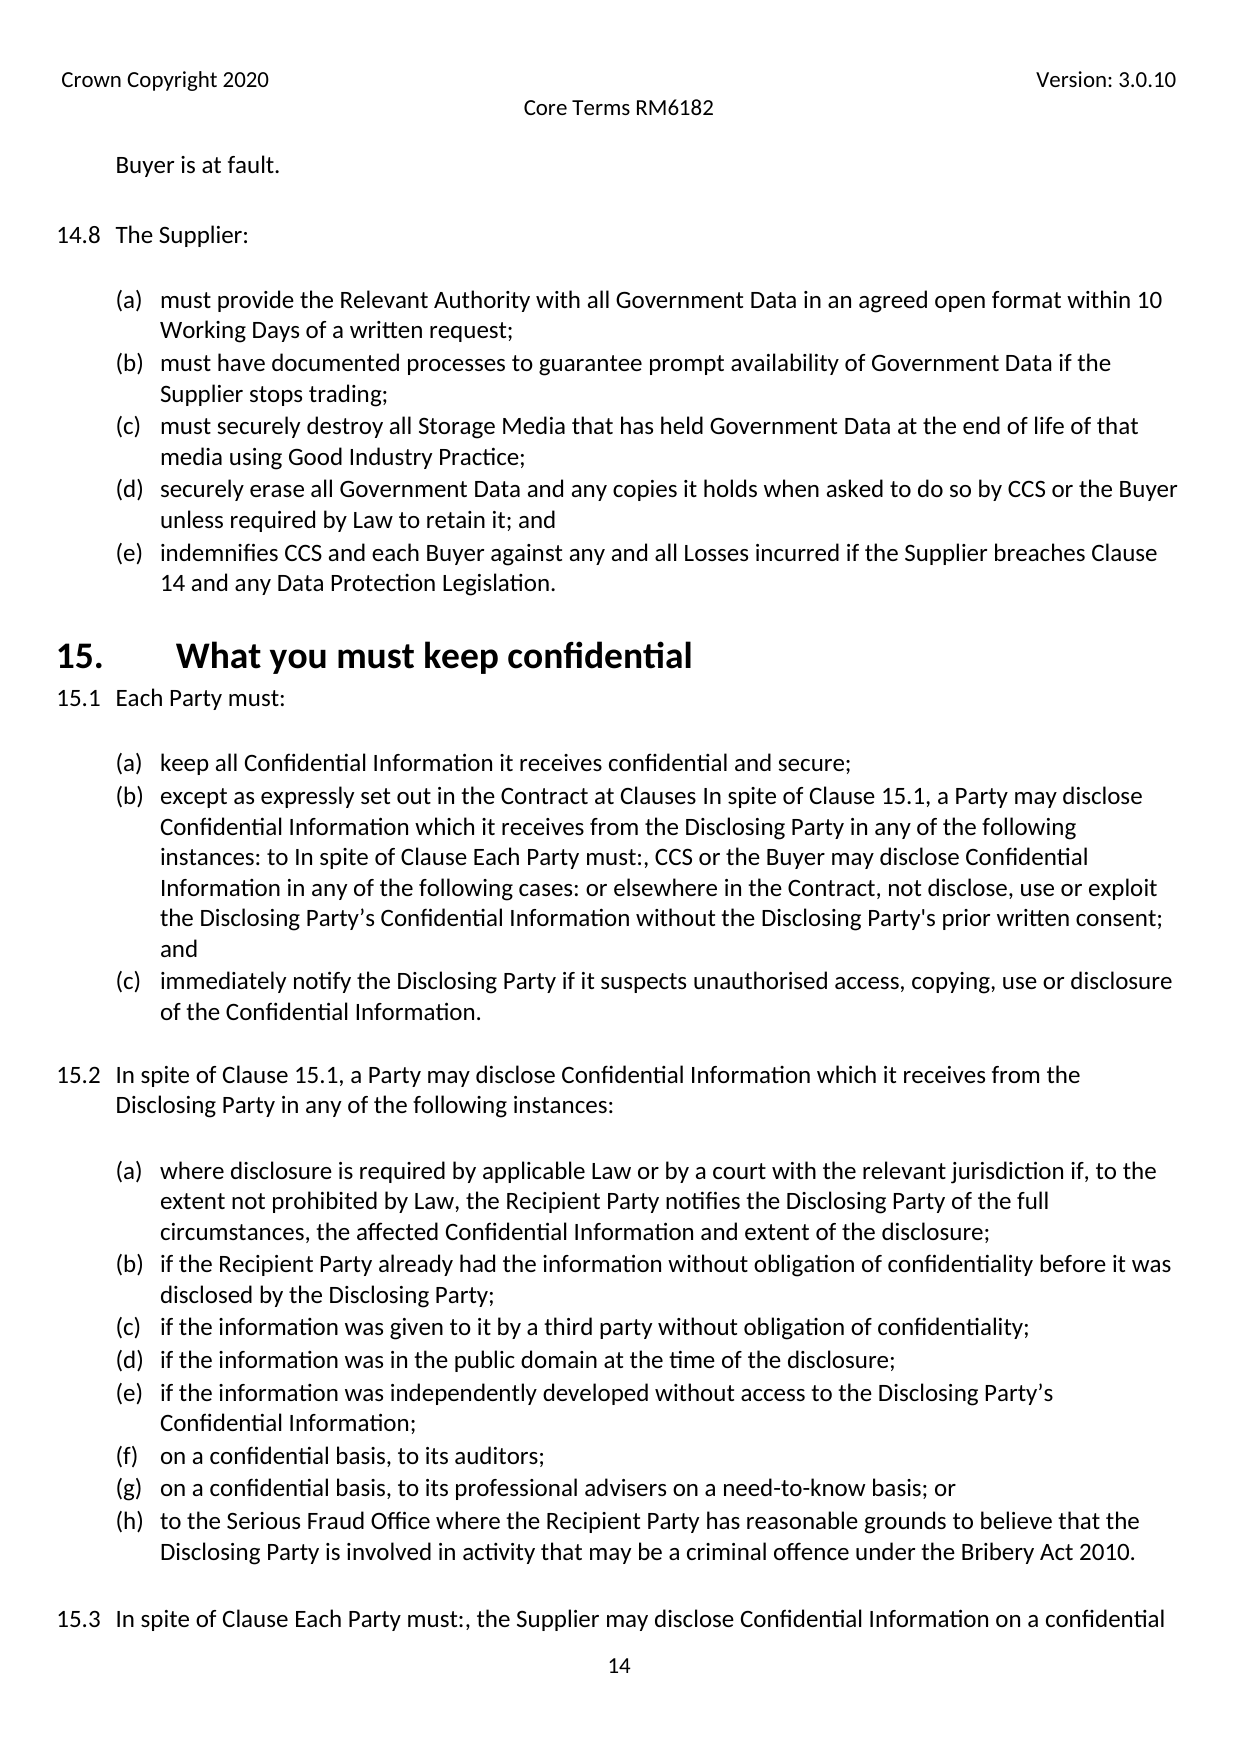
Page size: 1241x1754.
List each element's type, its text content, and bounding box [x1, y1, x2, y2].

list securely erase all Government Data and any copies it holds when asked to do so by CCS or the Buyer unless required by Law to retain it; and [115, 473, 1181, 534]
list must have documented processes to guarantee prompt availability of Government Data if the Supplier stops trading; [115, 347, 1181, 408]
list except as expressly set out in the Contract at Clauses 15.2 to 15.4 or elsewhere in the Contract, not disclose, use or exploit the Disclosing Party’s Confidential Information without the Disclosing Party's prior written consent; and [115, 780, 1181, 963]
list to the Serious Fraud Office where the Recipient Party has reasonable grounds to believe that the Disclosing Party is involved in activity that may be a criminal offence under the Bribery Act 2010. [115, 1505, 1181, 1566]
list The Supplier: [56, 219, 1181, 280]
list if the information was given to it by a third party without obligation of confidentiality; [115, 1312, 1181, 1342]
list if the information was in the public domain at the time of the disclosure; [115, 1344, 1181, 1375]
list where disclosure is required by applicable Law or by a court with the relevant jurisdiction if, to the extent not prohibited by Law, the Recipient Party notifies the Disclosing Party of the full circumstances, the affected Confidential Information and extent of the disclosure; [115, 1155, 1181, 1246]
list Each Party must: [56, 682, 1181, 743]
list on a confidential basis, to its auditors; [115, 1440, 1181, 1470]
list In spite of Clause 15.1, the Supplier may disclose Confidential Information on a confidential basis to Supplier Staff on a need-to-know basis to allow the Supplier to meet its obligations under the Contract. The Supplier Staff must enter into a direct confidentiality agreement with the Relevant Authority at its request. [56, 1603, 1181, 1633]
list Buyer is at fault. [56, 149, 1181, 180]
list must provide the Relevant Authority with all Government Data in an agreed open format within 10 Working Days of a written request; [115, 284, 1181, 345]
list on a confidential basis, to its professional advisers on a need-to-know basis; or [115, 1472, 1181, 1503]
list In spite of Clause 15.1, a Party may disclose Confidential Information which it receives from the Disclosing Party in any of the following instances: [56, 1059, 1181, 1151]
subtitle What you must keep confidential [56, 632, 1181, 678]
list immediately notify the Disclosing Party if it suspects unauthorised access, copying, use or disclosure of the Confidential Information. [115, 965, 1181, 1057]
list indemnifies CCS and each Buyer against any and all Losses incurred if the Supplier breaches Clause 14 and any Data Protection Legislation. [115, 537, 1181, 598]
list must securely destroy all Storage Media that has held Government Data at the end of life of that media using Good Industry Practice; [115, 410, 1181, 471]
list if the information was independently developed without access to the Disclosing Party’s Confidential Information; [115, 1377, 1181, 1438]
list if the Recipient Party already had the information without obligation of confidentiality before it was disclosed by the Disclosing Party; [115, 1248, 1181, 1309]
list keep all Confidential Information it receives confidential and secure; [115, 748, 1181, 778]
